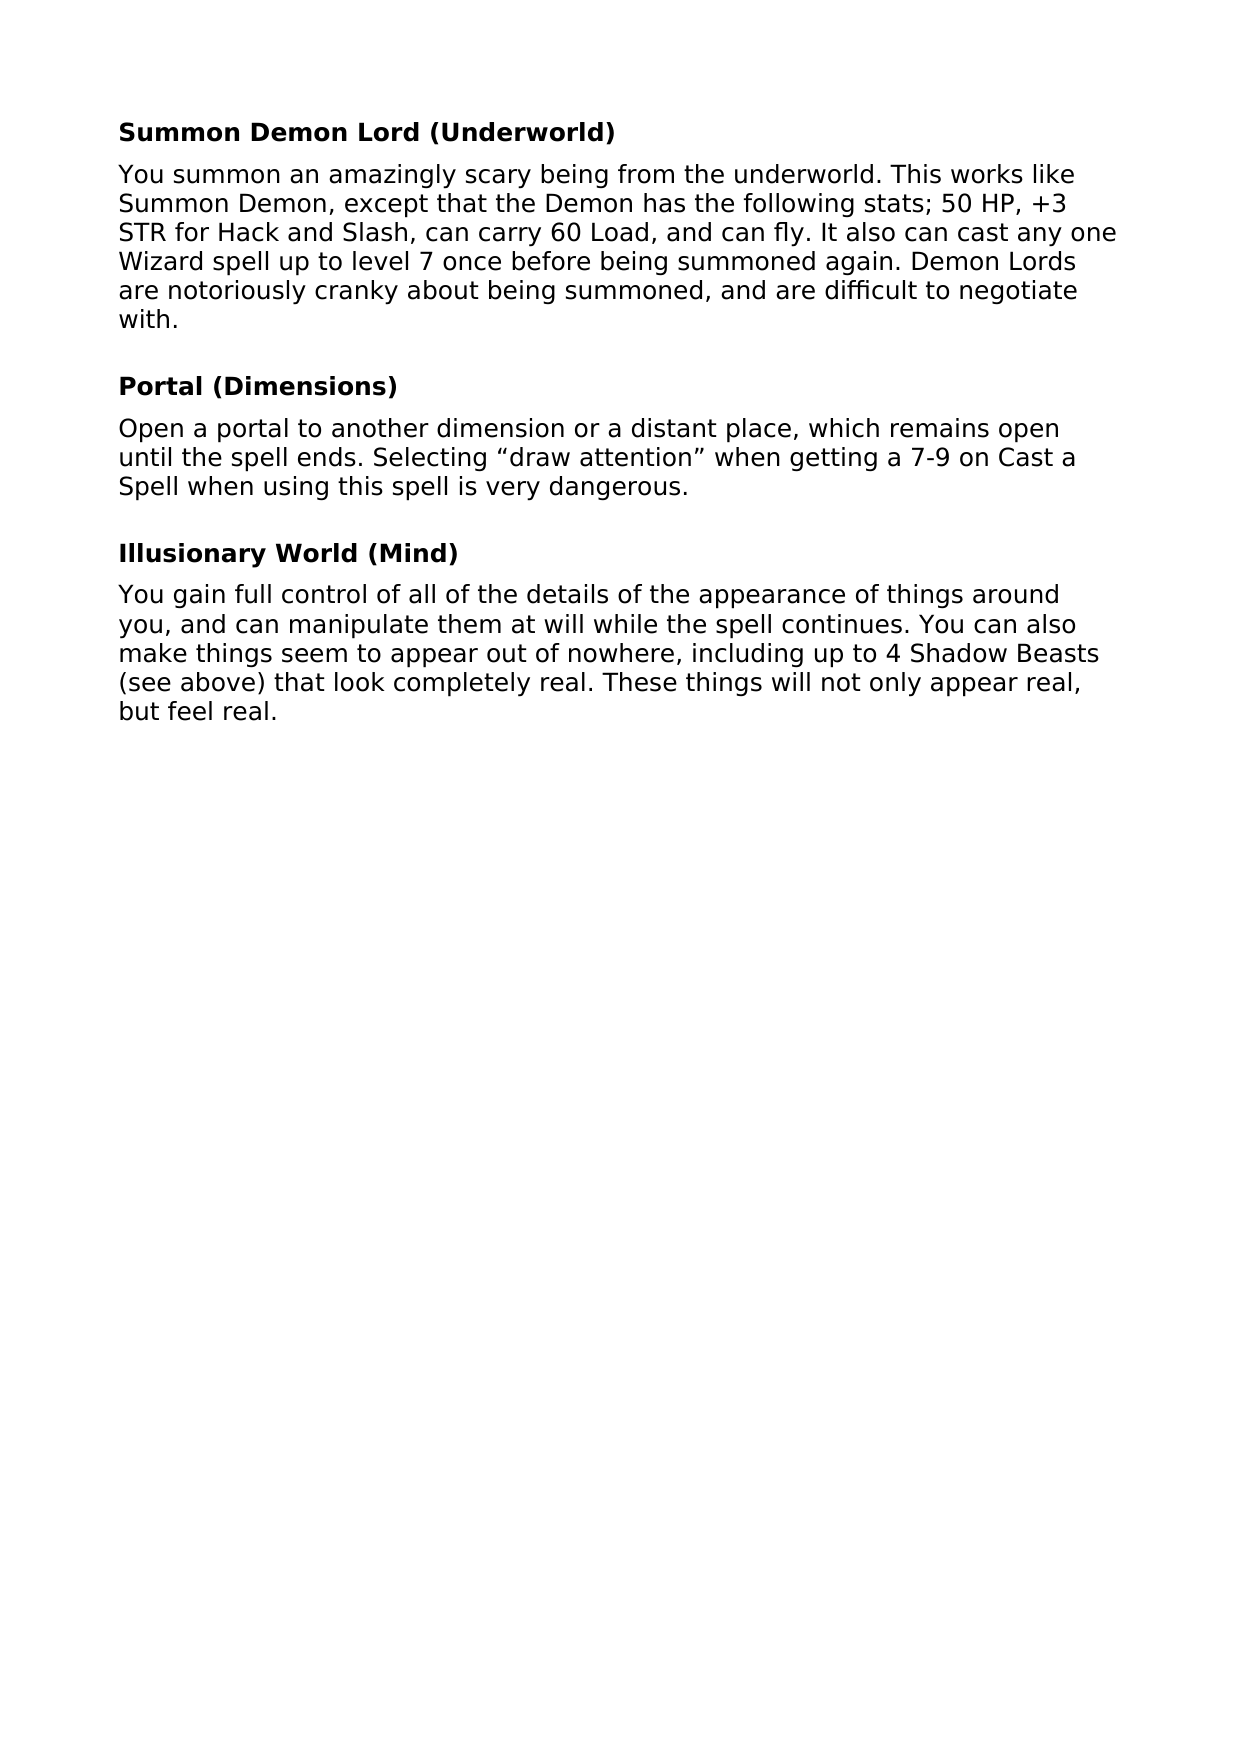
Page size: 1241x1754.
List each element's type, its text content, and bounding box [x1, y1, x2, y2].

subtitle Summon Demon Lord (Underworld) [118, 118, 1122, 147]
subtitle Illusionary World (Mind) [118, 539, 1122, 568]
text You summon an amazingly scary being from the underworld. This works like Summon Demon, except that the Demon has the following stats; 50 HP, +3 STR for Hack and Slash, can carry 60 Load, and can fly. It also can cast any one Wizard spell up to level 7 once before being summoned again. Demon Lords are notoriously cranky about being summoned, and are difficult to negotiate with. [118, 160, 1122, 335]
text You gain full control of all of the details of the appearance of things around you, and can manipulate them at will while the spell continues. You can also make things seem to appear out of nowhere, including up to 4 Shadow Beasts (see above) that look completely real. These things will not only appear real, but feel real. [118, 581, 1122, 726]
text Open a portal to another dimension or a distant place, which remains open until the spell ends. Selecting “draw attention” when getting a 7-9 on Cast a Spell when using this spell is very dangerous. [118, 414, 1122, 501]
subtitle Portal (Dimensions) [118, 372, 1122, 401]
